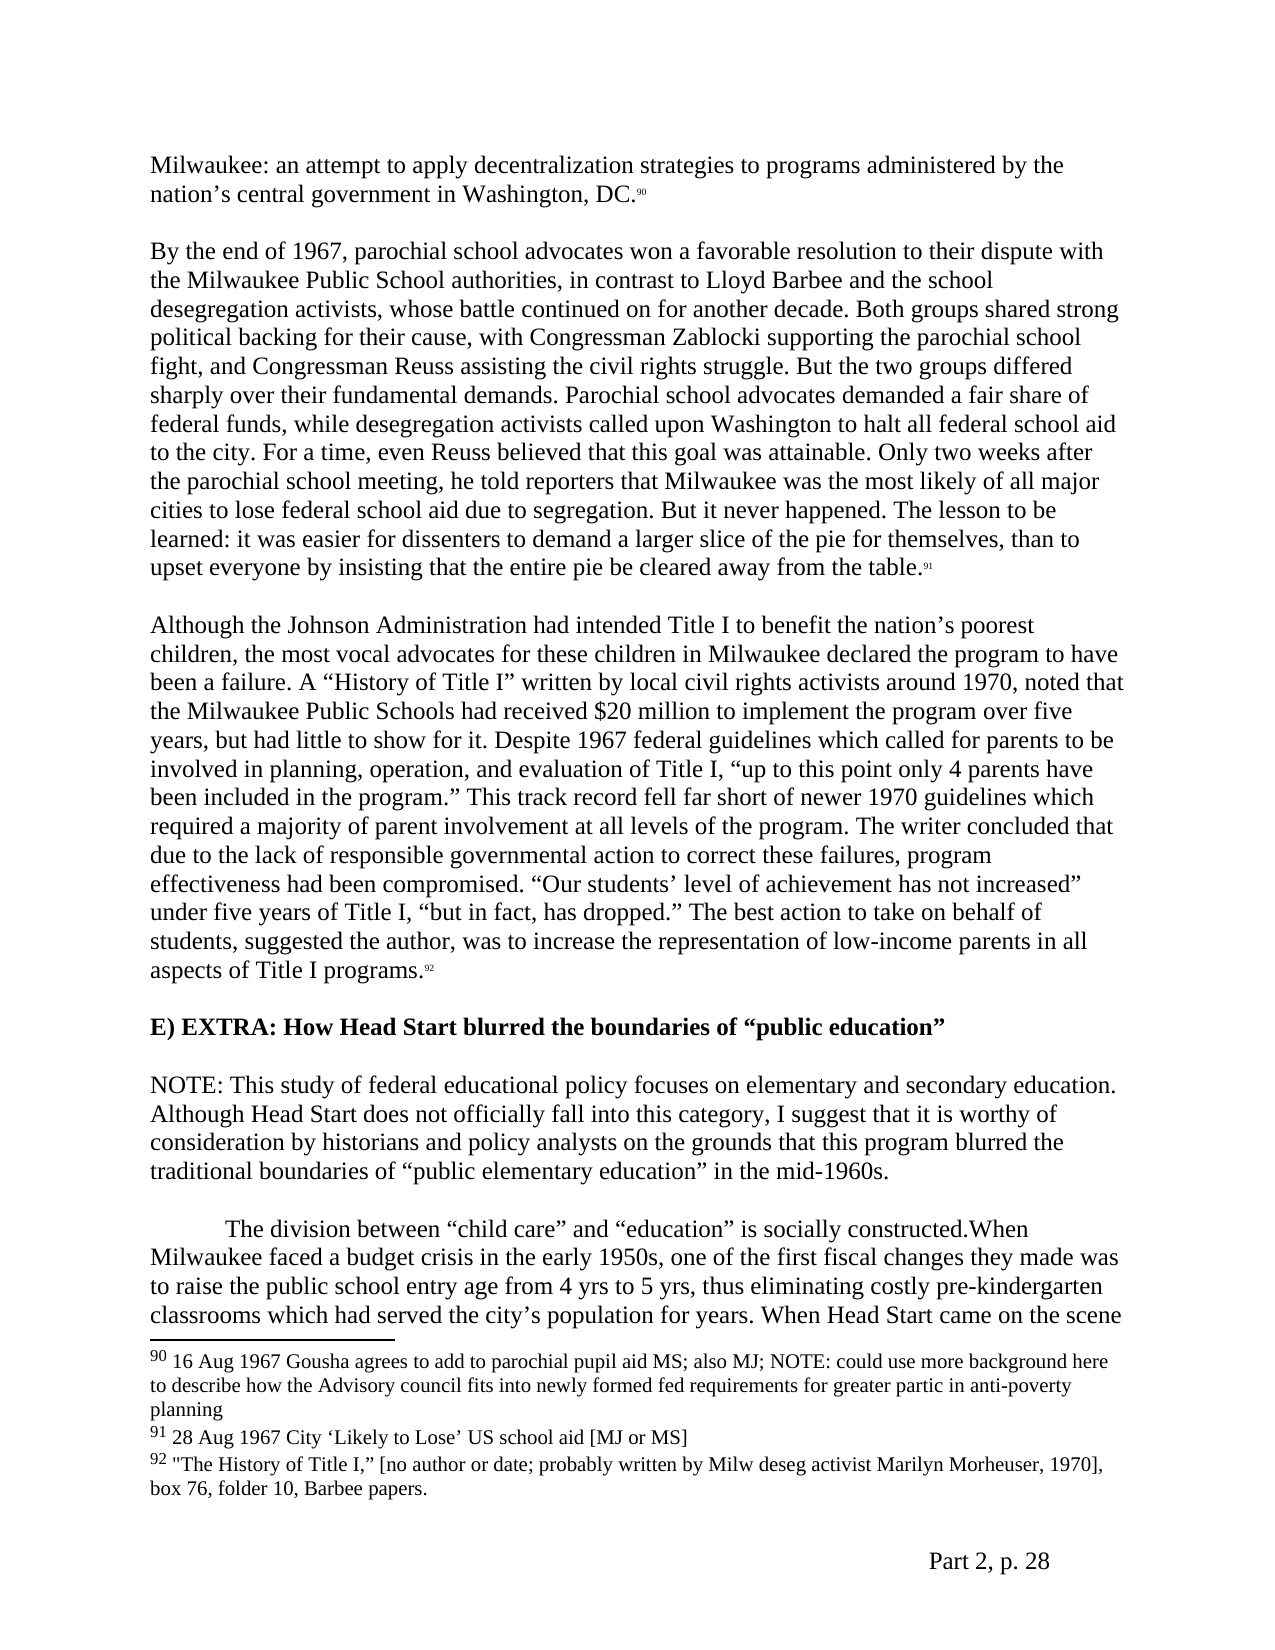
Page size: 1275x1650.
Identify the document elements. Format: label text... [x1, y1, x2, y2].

text The division between “child care” and “education” is socially constructed.When Milwaukee faced a budget crisis in the early 1950s, one of the first fiscal changes they made was to raise the public school entry age from 4 yrs to 5 yrs, thus eliminating costly pre-kindergarten classrooms which had served the city’s population for years. When Head Start came on the scene [150, 1214, 1125, 1329]
text 28 Aug 1967 City ‘Likely to Lose’ US school aid [MJ or MS] [150, 1421, 1125, 1449]
text "The History of Title I,” [no author or date; probably written by Milw deseg activist Marilyn Morheuser, 1970], box 76, folder 10, Barbee papers. [150, 1449, 1125, 1500]
text E) EXTRA: How Head Start blurred the boundaries of “public education” [150, 1012, 1125, 1041]
text NOTE: This study of federal educational policy focuses on elementary and secondary education. Although Head Start does not officially fall into this category, I suggest that it is worthy of consideration by historians and policy analysts on the grounds that this program blurred the traditional boundaries of “public elementary education” in the mid-1960s. [150, 1070, 1125, 1185]
text 16 Aug 1967 Gousha agrees to add to parochial pupil aid MS; also MJ; NOTE: could use more background here to describe how the Advisory council fits into newly formed fed requirements for greater partic in anti-poverty planning [150, 1346, 1125, 1421]
text By the end of 1967, parochial school advocates won a favorable resolution to their dispute with the Milwaukee Public School authorities, in contrast to Lloyd Barbee and the school desegregation activists, whose battle continued on for another decade. Both groups shared strong political backing for their cause, with Congressman Zablocki supporting the parochial school fight, and Congressman Reuss assisting the civil rights struggle. But the two groups differed sharply over their fundamental demands. Parochial school advocates demanded a fair share of federal funds, while desegregation activists called upon Washington to halt all federal school aid to the city. For a time, even Reuss believed that this goal was attainable. Only two weeks after the parochial school meeting, he told reporters that Milwaukee was the most likely of all major cities to lose federal school aid due to segregation. But it never happened. The lesson to be learned: it was easier for dissenters to demand a larger slice of the pie for themselves, than to upset everyone by insisting that the entire pie be cleared away from the table. [150, 236, 1125, 581]
text Milwaukee: an attempt to apply decentralization strategies to programs administered by the nation’s central government in Washington, DC. [150, 150, 1125, 207]
text Although the Johnson Administration had intended Title I to benefit the nation’s poorest children, the most vocal advocates for these children in Milwaukee declared the program to have been a failure. A “History of Title I” written by local civil rights activists around 1970, noted that the Milwaukee Public Schools had received $20 million to implement the program over five years, but had little to show for it. Despite 1967 federal guidelines which called for parents to be involved in planning, operation, and evaluation of Title I, “up to this point only 4 parents have been included in the program.” This track record fell far short of newer 1970 guidelines which required a majority of parent involvement at all levels of the program. The writer concluded that due to the lack of responsible governmental action to correct these failures, program effectiveness had been compromised. “Our students’ level of achievement has not increased” under five years of Title I, “but in fact, has dropped.” The best action to take on behalf of students, suggested the author, was to increase the representation of low-income parents in all aspects of Title I programs. [150, 610, 1125, 984]
